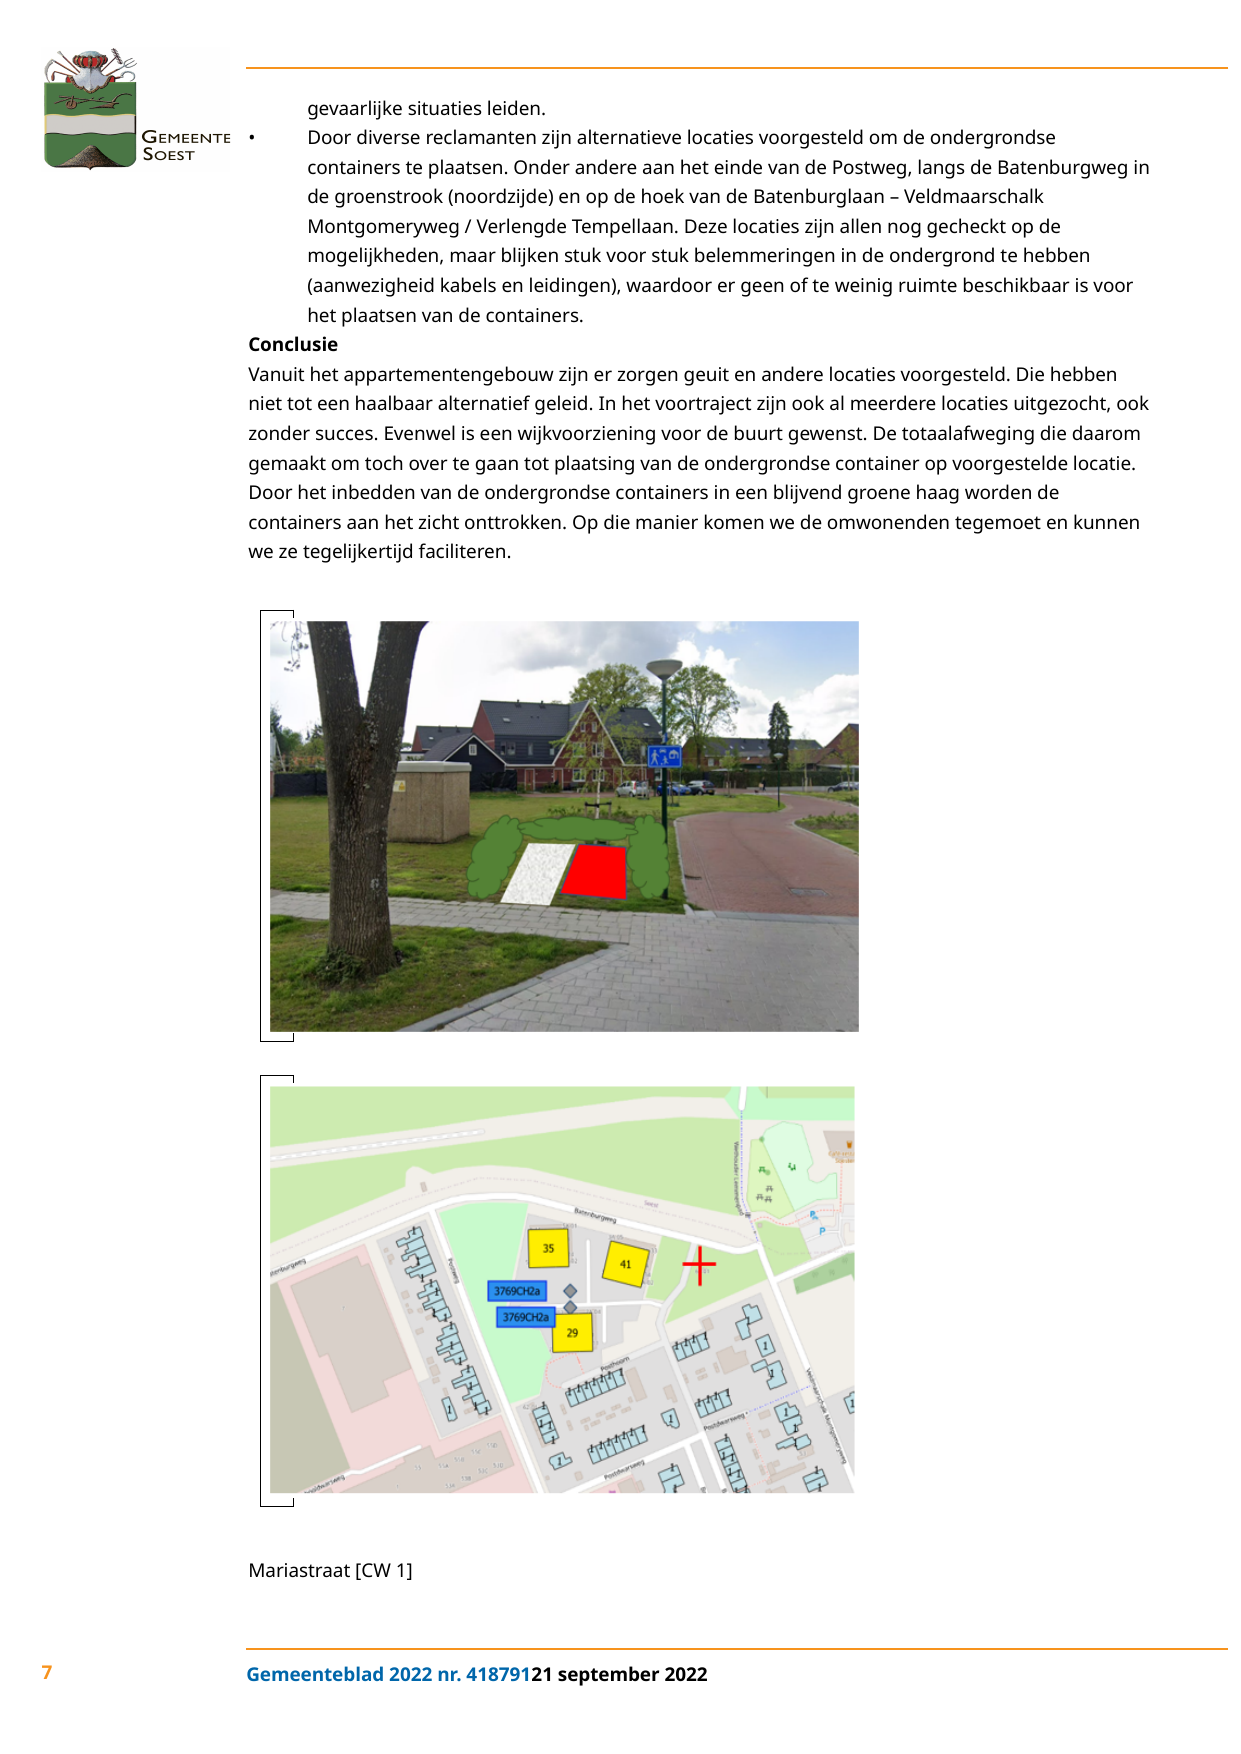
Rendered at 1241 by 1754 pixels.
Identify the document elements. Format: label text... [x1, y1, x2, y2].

picture [268, 1083, 860, 1498]
list gevaarlijke situaties leiden. [248, 95, 1152, 121]
text Vanuit het appartementengebouw zijn er zorgen geuit en andere locaties voorgesteld. Die hebben niet tot een haalbaar alternatief geleid. In het voortraject zijn ook al meerdere locaties uitgezocht, ook zonder succes. Evenwel is een wijkvoorziening voor de buurt gewenst. De totaalafweging die daarom gemaakt om toch over te gaan tot plaatsing van de ondergrondse container op voorgestelde locatie. Door het inbedden van de ondergrondse containers in een blijvend groene haag worden de containers aan het zicht onttrokken. Op die manier komen we de omwonenden tegemoet en kunnen we ze tegelijkertijd faciliteren. [248, 361, 1152, 564]
text Conclusie [248, 331, 1152, 357]
text Mariastraat [CW 1] [248, 1557, 1152, 1583]
list Door diverse reclamanten zijn alternatieve locaties voorgesteld om de ondergrondse containers te plaatsen. Onder andere aan het einde van de Postweg, langs de Batenburgweg in de groenstrook (noordzijde) en op de hoek van de Batenburglaan – Veldmaarschalk Montgomeryweg / Verlengde Tempellaan. Deze locaties zijn allen nog gecheckt op de mogelijkheden, maar blijken stuk voor stuk belemmeringen in de ondergrond te hebben (aanwezigheid kabels en leidingen), waardoor er geen of te weinig ruimte beschikbaar is voor het plaatsen van de containers. [248, 124, 1152, 328]
picture [268, 618, 860, 1033]
picture [41, 47, 231, 172]
